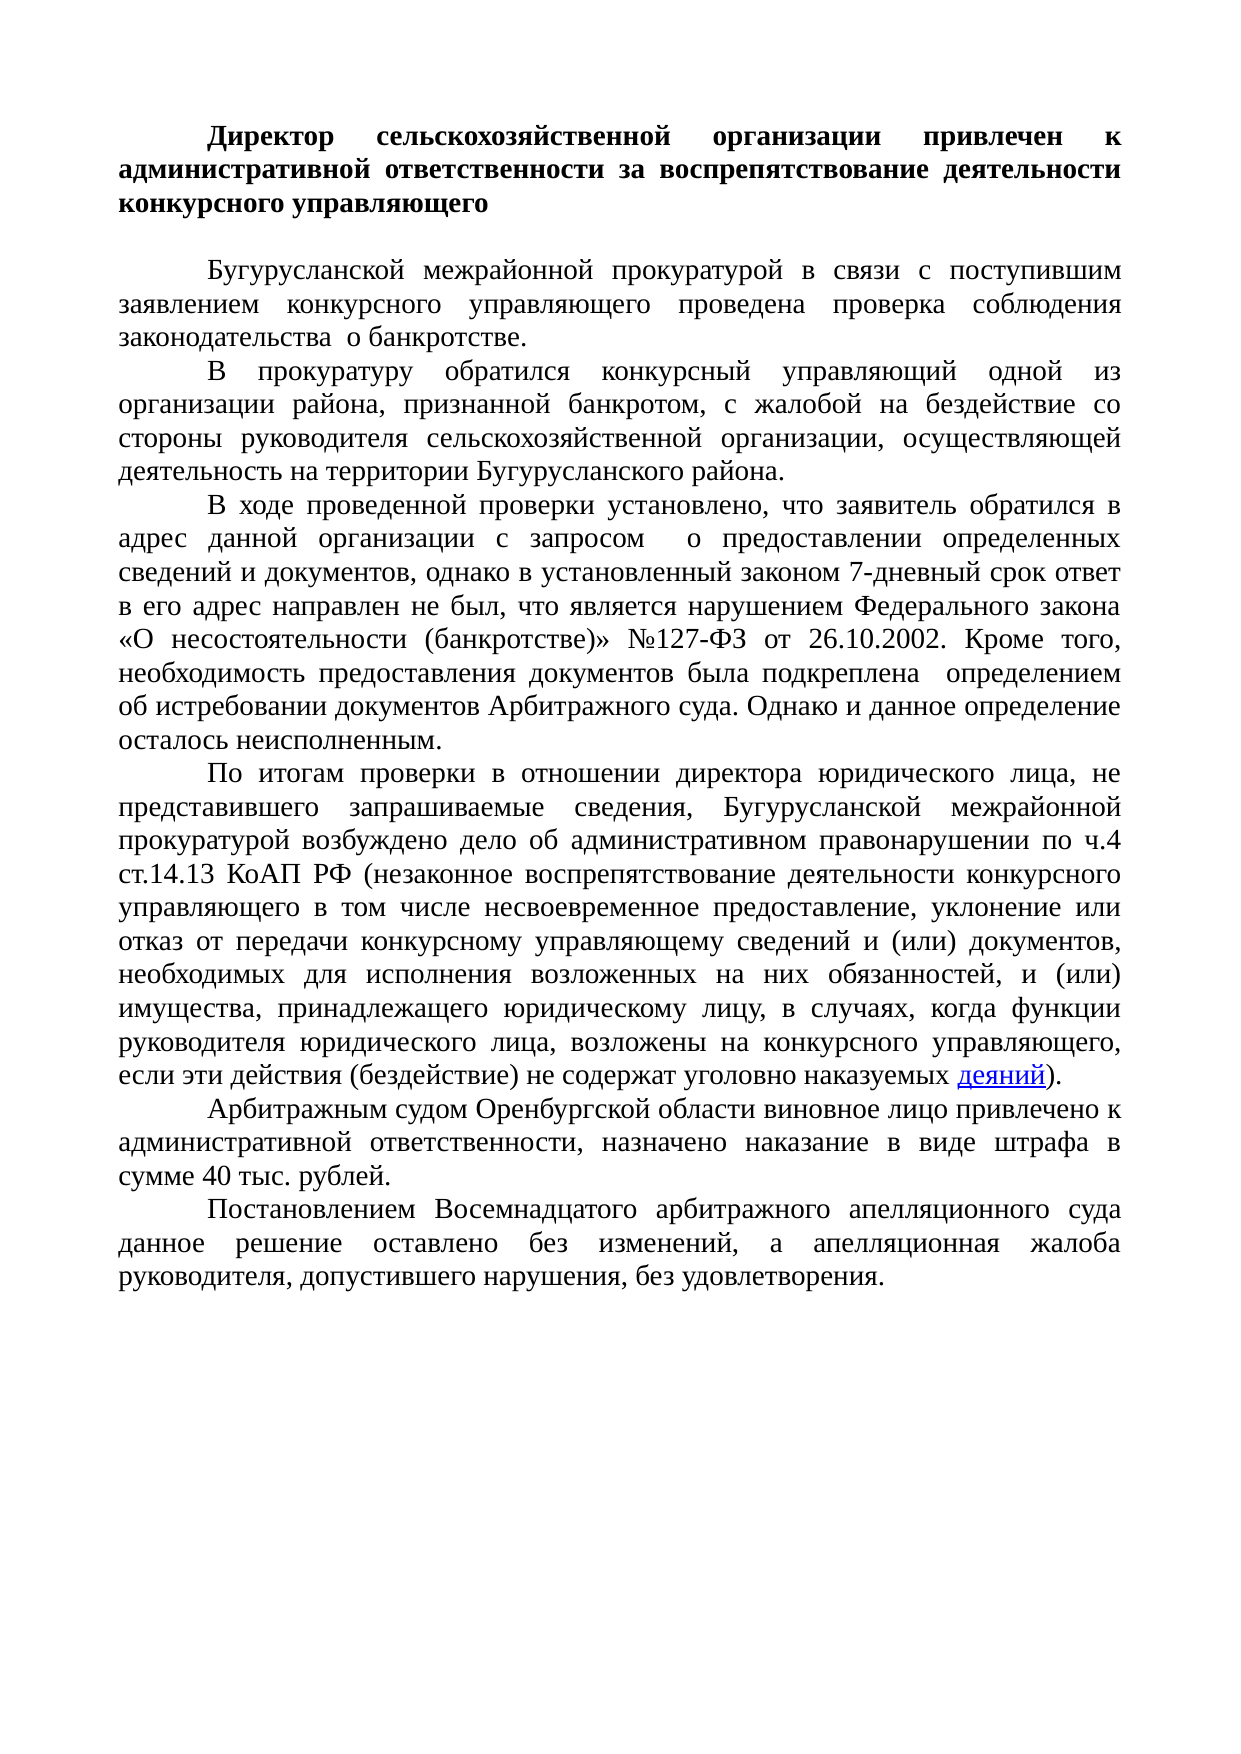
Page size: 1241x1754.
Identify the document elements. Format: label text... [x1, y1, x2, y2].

text Арбитражным судом Оренбургской области виновное лицо привлечено к административной ответственности, назначено наказание в виде штрафа в сумме 40 тыс. рублей. [118, 1091, 1122, 1191]
text В прокуратуру обратился конкурсный управляющий одной из организации района, признанной банкротом, с жалобой на бездействие со стороны руководителя сельскохозяйственной организации, осуществляющей деятельность на территории Бугурусланского района. [118, 353, 1122, 487]
text По итогам проверки в отношении директора юридического лица, не представившего запрашиваемые сведения, Бугурусланской межрайонной прокуратурой возбуждено дело об административном правонарушении по ч.4 ст.14.13 КоАП РФ (незаконное воспрепятствование деятельности конкурсного управляющего в том числе несвоевременное предоставление, уклонение или отказ от передачи конкурсному управляющему сведений и (или) документов, необходимых для исполнения возложенных на них обязанностей, и (или) имущества, принадлежащего юридическому лицу, в случаях, когда функции руководителя юридического лица, возложены на конкурсного управляющего, если эти действия (бездействие) не содержат уголовно наказуемых деяний). [118, 755, 1122, 1091]
text В ходе проведенной проверки установлено, что заявитель обратился в адрес данной организации с запросом о предоставлении определенных сведений и документов, однако в установленный законом 7-дневный срок ответ в его адрес направлен не был, что является нарушением Федерального закона «О несостоятельности (банкротстве)» №127-ФЗ от 26.10.2002. Кроме того, необходимость предоставления документов была подкреплена определением об истребовании документов Арбитражного суда. Однако и данное определение осталось неисполненным. [118, 487, 1122, 755]
text Постановлением Восемнадцатого арбитражного апелляционного суда данное решение оставлено без изменений, а апелляционная жалоба руководителя, допустившего нарушения, без удовлетворения. [118, 1191, 1122, 1292]
text Директор сельскохозяйственной организации привлечен к административной ответственности за воспрепятствование деятельности конкурсного управляющего [118, 118, 1122, 219]
text Бугурусланской межрайонной прокуратурой в связи с поступившим заявлением конкурсного управляющего проведена проверка соблюдения законодательства о банкротстве. [118, 252, 1122, 353]
